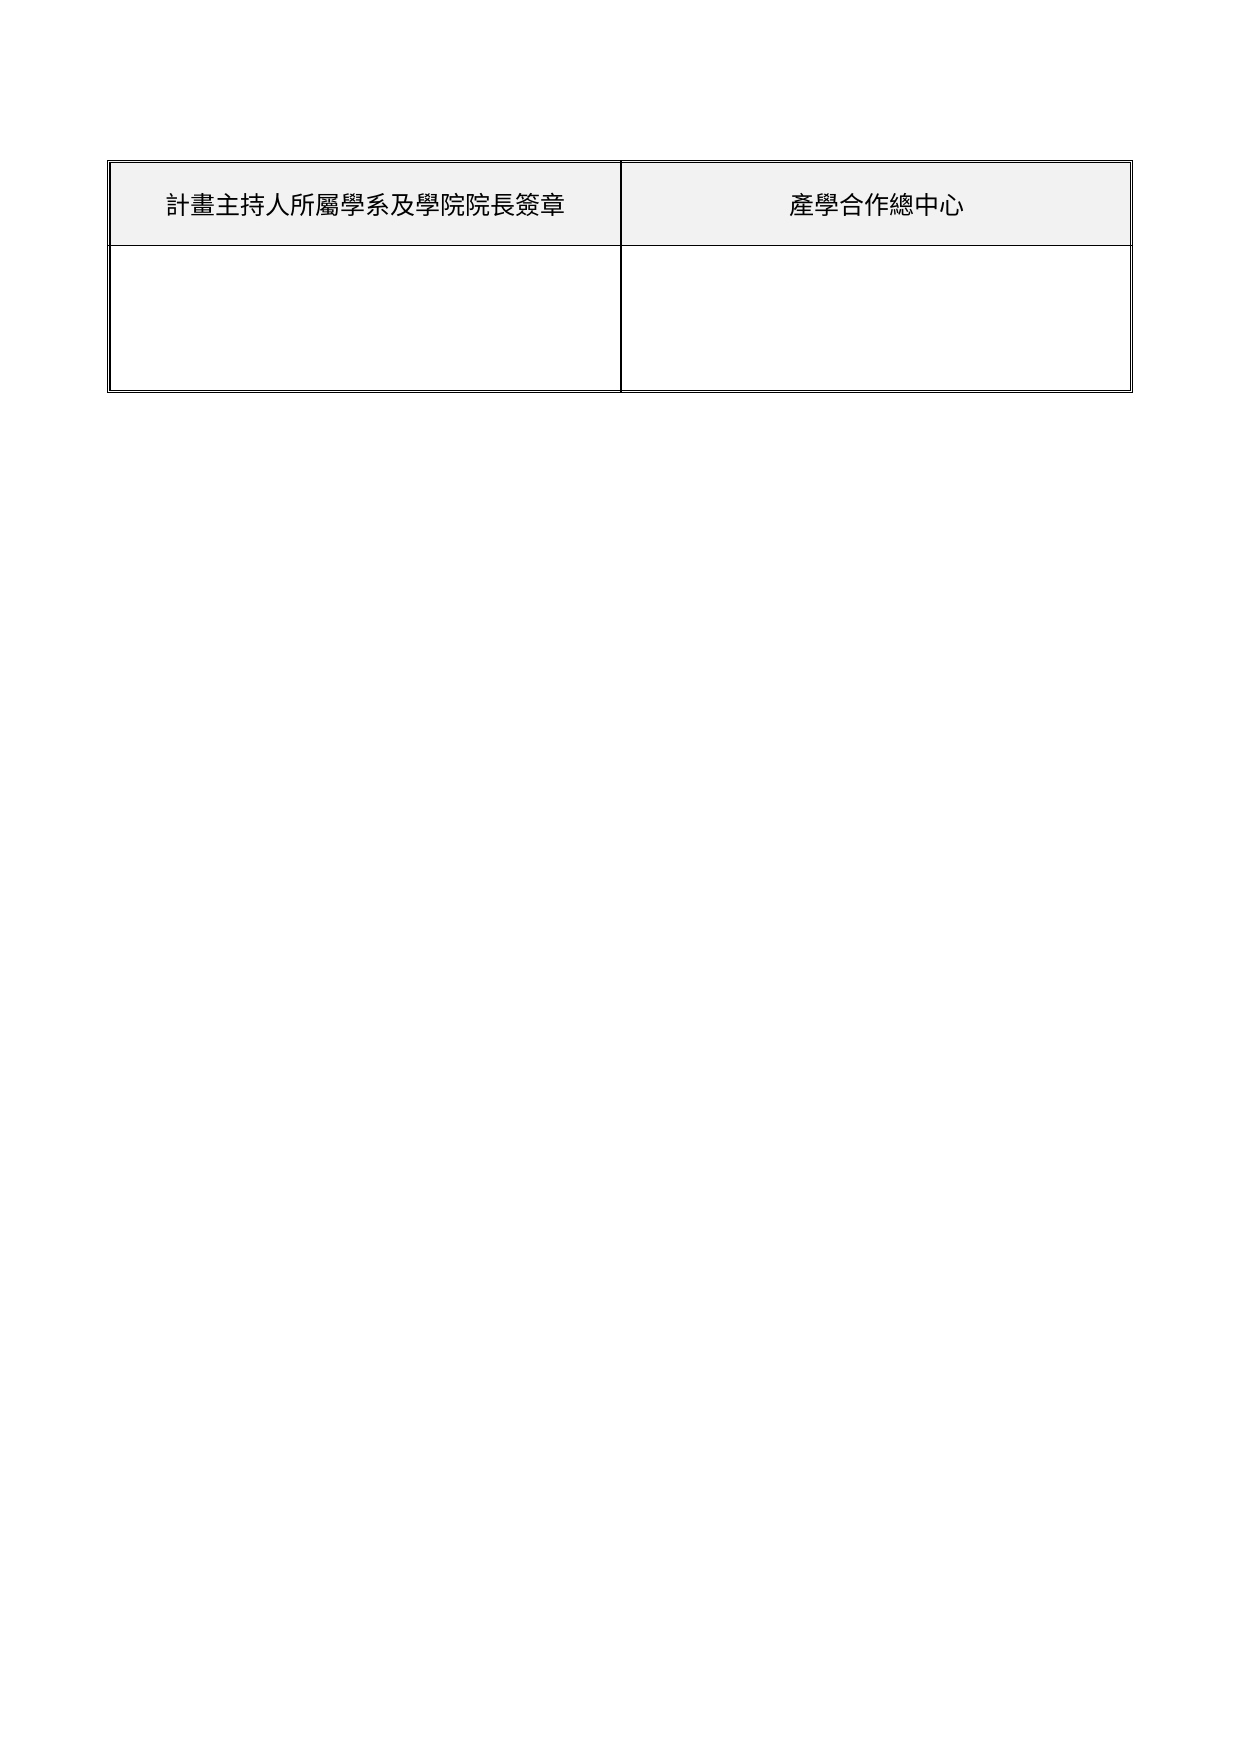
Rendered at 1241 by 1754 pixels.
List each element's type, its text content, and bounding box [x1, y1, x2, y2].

table_cell [111, 246, 620, 390]
table_header 計畫主持人所屬學系及學院院長簽章 [111, 163, 620, 245]
table_header 產學合作總中心 [622, 163, 1130, 245]
table_cell [622, 246, 1130, 390]
